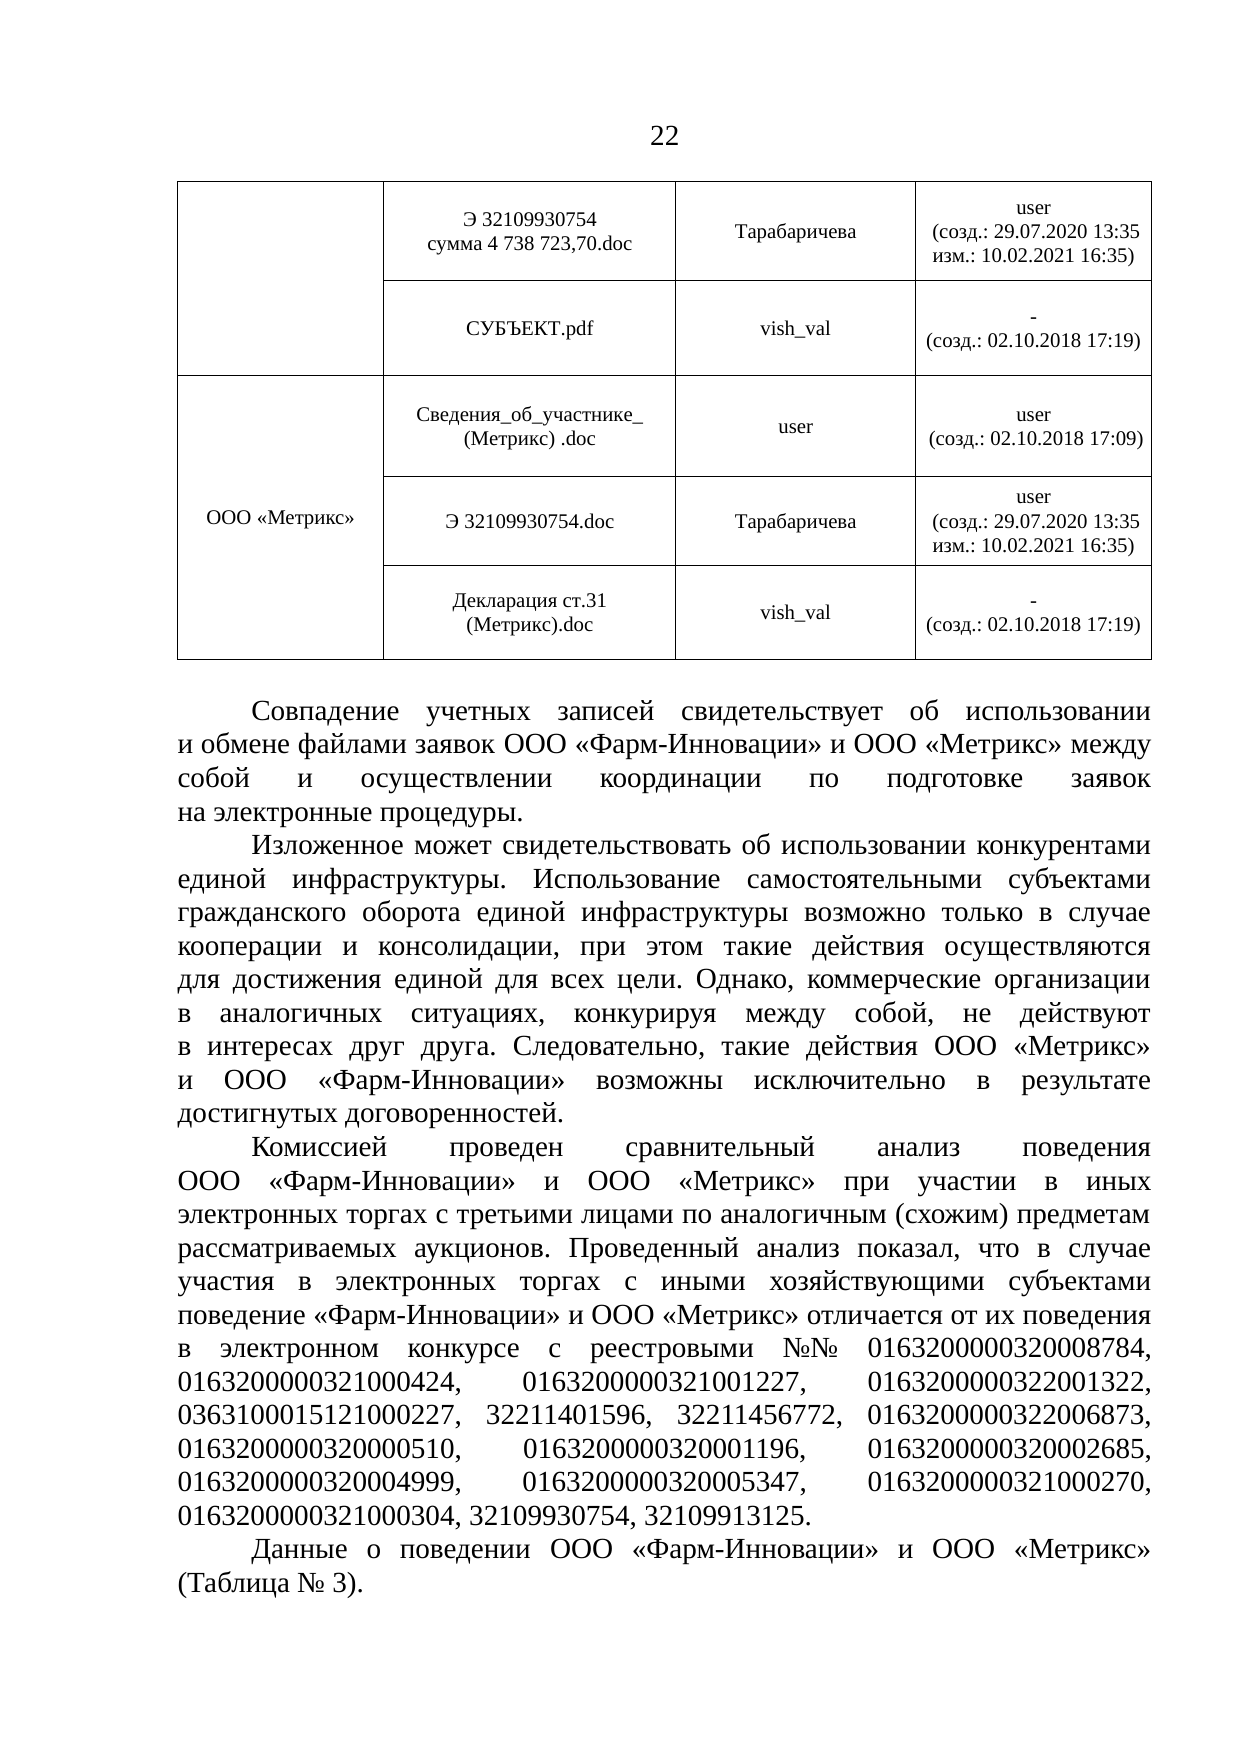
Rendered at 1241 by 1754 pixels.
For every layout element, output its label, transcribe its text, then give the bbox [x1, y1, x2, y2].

table_cell user [676, 376, 915, 476]
table_cell Тарабаричева [676, 477, 915, 565]
table_cell user (созд.: 02.10.2018 17:09) [916, 376, 1151, 476]
table_cell Сведения_об_участнике_ (Метрикс) .doc [384, 376, 675, 476]
table_cell vish_val [676, 281, 915, 375]
table_cell user (созд.: 29.07.2020 13:35 изм.: 10.02.2021 16:35) [916, 477, 1151, 565]
table_cell [178, 182, 383, 375]
table_cell Декларация ст.31 (Метрикс).doc [384, 566, 675, 659]
text Изложенное может свидетельствовать об использовании конкурентами единой инфраструктуры. Использование самостоятельными субъектами гражданского оборота единой инфраструктуры возможно только в случае кооперации и консолидации, при этом такие действия осуществляются для достижения единой для всех цели. Однако, коммерческие организации в аналогичных ситуациях, конкурируя между собой, не действуют в интересах друг друга. Следовательно, такие действия ООО «Метрикс» и ООО «Фарм-Инновации» возможны исключительно в результате достигнутых договоренностей. [177, 827, 1152, 1129]
table_cell Э 32109930754 сумма 4 738 723,70.doc [384, 182, 675, 280]
table_cell user (созд.: 29.07.2020 13:35 изм.: 10.02.2021 16:35) [916, 182, 1151, 280]
table_cell vish_val [676, 566, 915, 659]
table_cell - (созд.: 02.10.2018 17:19) [916, 281, 1151, 375]
table_cell ООО «Метрикс» [178, 376, 383, 659]
text Данные о поведении ООО «Фарм-Инновации» и ООО «Метрикс» (Таблица № 3). [177, 1532, 1152, 1599]
text Совпадение учетных записей свидетельствует об использовании и обмене файлами заявок ООО «Фарм-Инновации» и ООО «Метрикс» между собой и осуществлении координации по подготовке заявок на электронные процедуры. [177, 693, 1152, 827]
table_cell Э 32109930754.doc [384, 477, 675, 565]
table_cell Тарабаричева [676, 182, 915, 280]
table_cell СУБЪЕКТ.pdf [384, 281, 675, 375]
table_cell - (созд.: 02.10.2018 17:19) [916, 566, 1151, 659]
text Комиссией проведен сравнительный анализ поведения ООО «Фарм-Инновации» и ООО «Метрикс» при участии в иных электронных торгах с третьими лицами по аналогичным (схожим) предметам рассматриваемых аукционов. Проведенный анализ показал, что в случае участия в электронных торгах с иными хозяйствующими субъектами поведение «Фарм-Инновации» и ООО «Метрикс» отличается от их поведения в электронном конкурсе с реестровыми №№ 0163200000320008784, 0163200000321000424, 0163200000321001227, 0163200000322001322, 0363100015121000227, 32211401596, 32211456772, 0163200000322006873, 0163200000320000510, 0163200000320001196, 0163200000320002685, 0163200000320004999, 0163200000320005347, 0163200000321000270, 0163200000321000304, 32109930754, 32109913125. [177, 1129, 1152, 1532]
